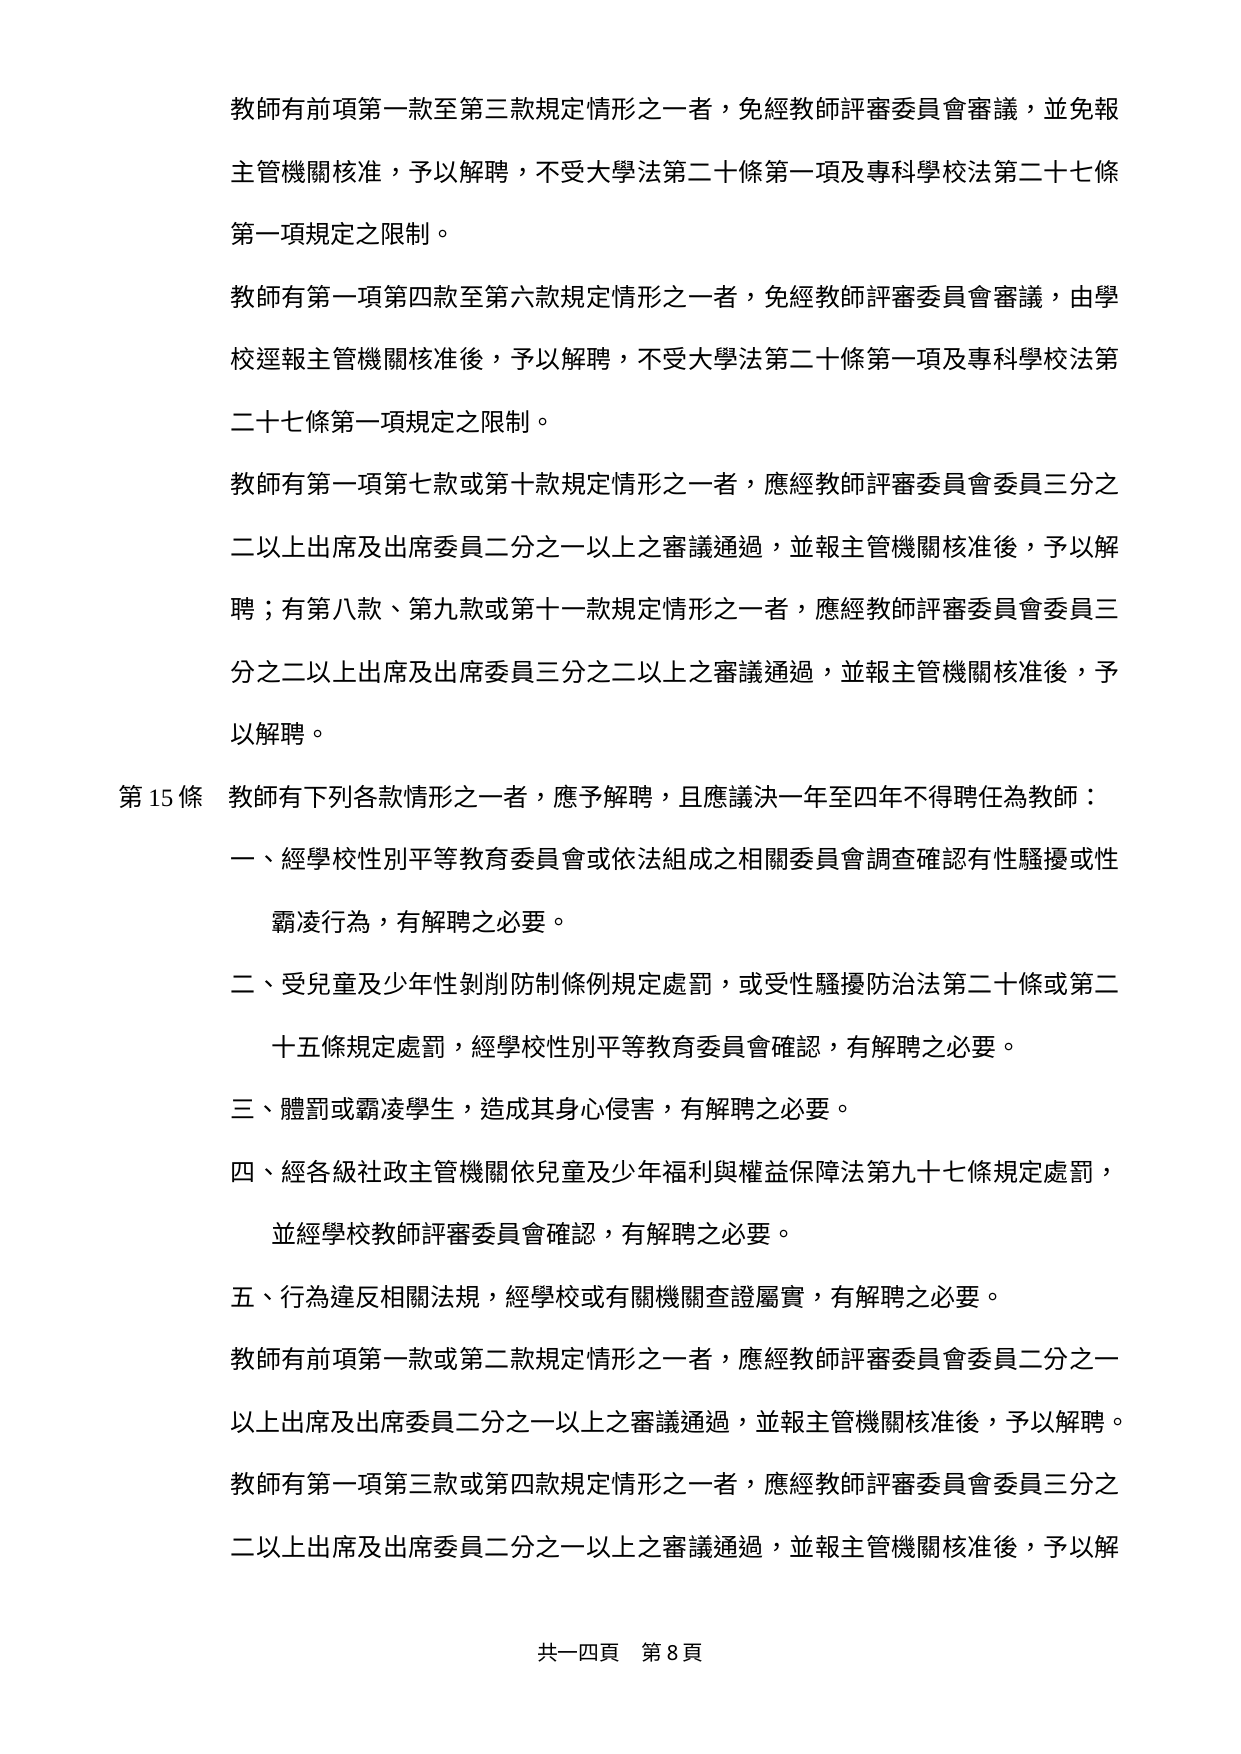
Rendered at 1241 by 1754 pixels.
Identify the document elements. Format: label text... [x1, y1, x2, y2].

text 教師有第一項第四款至第六款規定情形之一者，免經教師評審委員會審議，由學校逕報主管機關核准後，予以解聘，不受大學法第二十條第一項及專科學校法第二十七條第一項規定之限制。 [230, 254, 1122, 441]
text 教師有第一項第三款或第四款規定情形之一者，應經教師評審委員會委員三分之二以上出席及出席委員二分之一以上之審議通過，並報主管機關核准後，予以解 [230, 1441, 1122, 1566]
text 三、體罰或霸凌學生，造成其身心侵害，有解聘之必要。 [230, 1066, 1122, 1129]
text 二、受兒童及少年性剝削防制條例規定處罰，或受性騷擾防治法第二十條或第二十五條規定處罰，經學校性別平等教育委員會確認，有解聘之必要。 [230, 941, 1122, 1066]
text 教師有第一項第七款或第十款規定情形之一者，應經教師評審委員會委員三分之二以上出席及出席委員二分之一以上之審議通過，並報主管機關核准後，予以解聘；有第八款、第九款或第十一款規定情形之一者，應經教師評審委員會委員三分之二以上出席及出席委員三分之二以上之審議通過，並報主管機關核准後，予以解聘。 [230, 441, 1122, 754]
text 一、經學校性別平等教育委員會或依法組成之相關委員會調查確認有性騷擾或性霸凌行為，有解聘之必要。 [230, 816, 1122, 941]
text 四、經各級社政主管機關依兒童及少年福利與權益保障法第九十七條規定處罰，並經學校教師評審委員會確認，有解聘之必要。 [230, 1129, 1122, 1254]
text 五、行為違反相關法規，經學校或有關機關查證屬實，有解聘之必要。 [230, 1254, 1122, 1316]
text 教師有前項第一款至第三款規定情形之一者，免經教師評審委員會審議，並免報主管機關核准，予以解聘，不受大學法第二十條第一項及專科學校法第二十七條第一項規定之限制。 [230, 66, 1122, 254]
text 教師有前項第一款或第二款規定情形之一者，應經教師評審委員會委員二分之一以上出席及出席委員二分之一以上之審議通過，並報主管機關核准後，予以解聘。 [230, 1316, 1122, 1441]
text 第15條 教師有下列各款情形之一者，應予解聘，且應議決一年至四年不得聘任為教師： [118, 754, 1122, 816]
